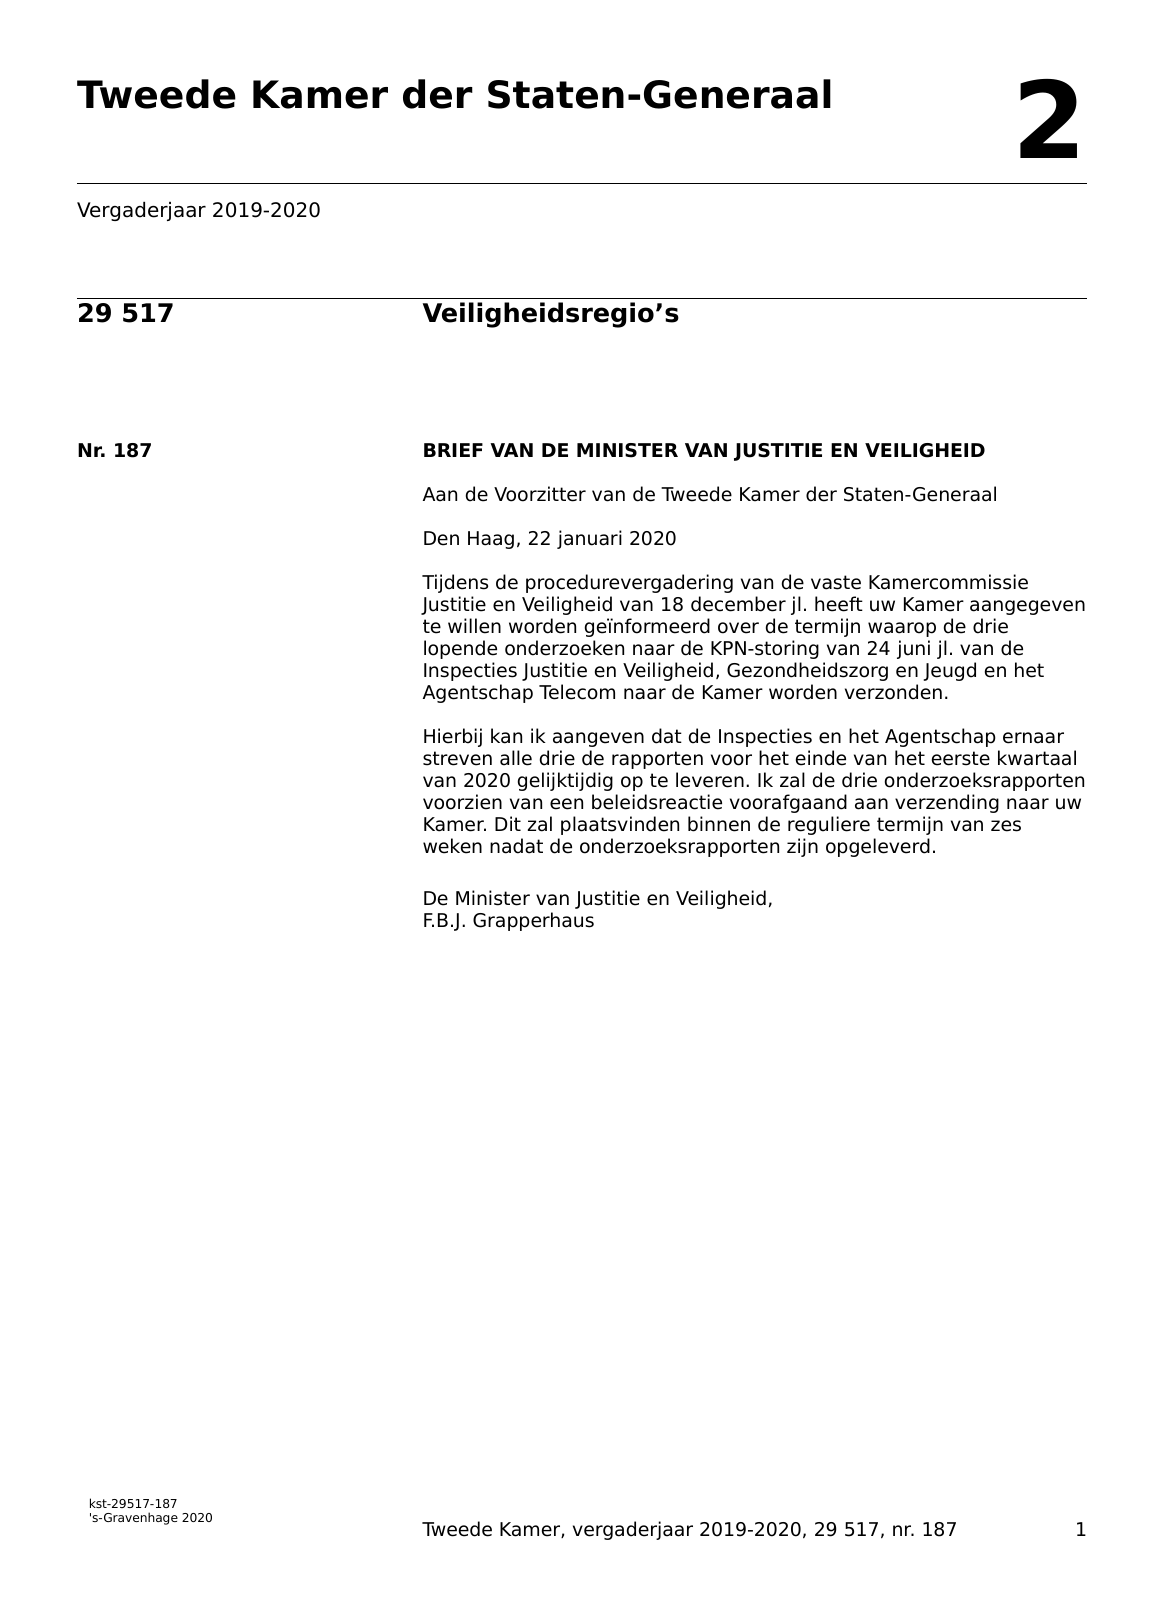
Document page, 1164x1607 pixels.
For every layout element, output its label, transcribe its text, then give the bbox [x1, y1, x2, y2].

text 's-Gravenhage 2020 [88, 1511, 323, 1525]
table_header Tweede Kamer der Staten-Generaal [77, 59, 886, 183]
text Tijdens de procedurevergadering van de vaste Kamercommissie Justitie en Veiligheid van 18 december jl. heeft uw Kamer aangegeven te willen worden geïnformeerd over de termijn waarop de drie lopende onderzoeken naar de KPN-storing van 24 juni jl. van de Inspecties Justitie en Veiligheid, Gezondheidszorg en Jeugd en het Agentschap Telecom naar de Kamer worden verzonden. [422, 572, 1087, 704]
subtitle Nr. 187 BRIEF VAN DE MINISTER VAN JUSTITIE EN VEILIGHEID [77, 440, 1087, 462]
table_header 2 [886, 59, 1087, 183]
text Den Haag, 22 januari 2020 [422, 528, 1087, 550]
subtitle 29 517 Veiligheidsregio’s [77, 299, 1087, 329]
text De Minister van Justitie en Veiligheid, F.B.J. Grapperhaus [422, 888, 1087, 932]
text Aan de Voorzitter van de Tweede Kamer der Staten-Generaal [422, 484, 1087, 506]
table_cell Vergaderjaar 2019-2020 [77, 184, 1087, 298]
text Hierbij kan ik aangeven dat de Inspecties en het Agentschap ernaar streven alle drie de rapporten voor het einde van het eerste kwartaal van 2020 gelijktijdig op te leveren. Ik zal de drie onderzoeksrapporten voorzien van een beleidsreactie voorafgaand aan verzending naar uw Kamer. Dit zal plaatsvinden binnen de reguliere termijn van zes weken nadat de onderzoeksrapporten zijn opgeleverd. [422, 726, 1087, 858]
text kst-29517-187 [88, 1497, 323, 1511]
